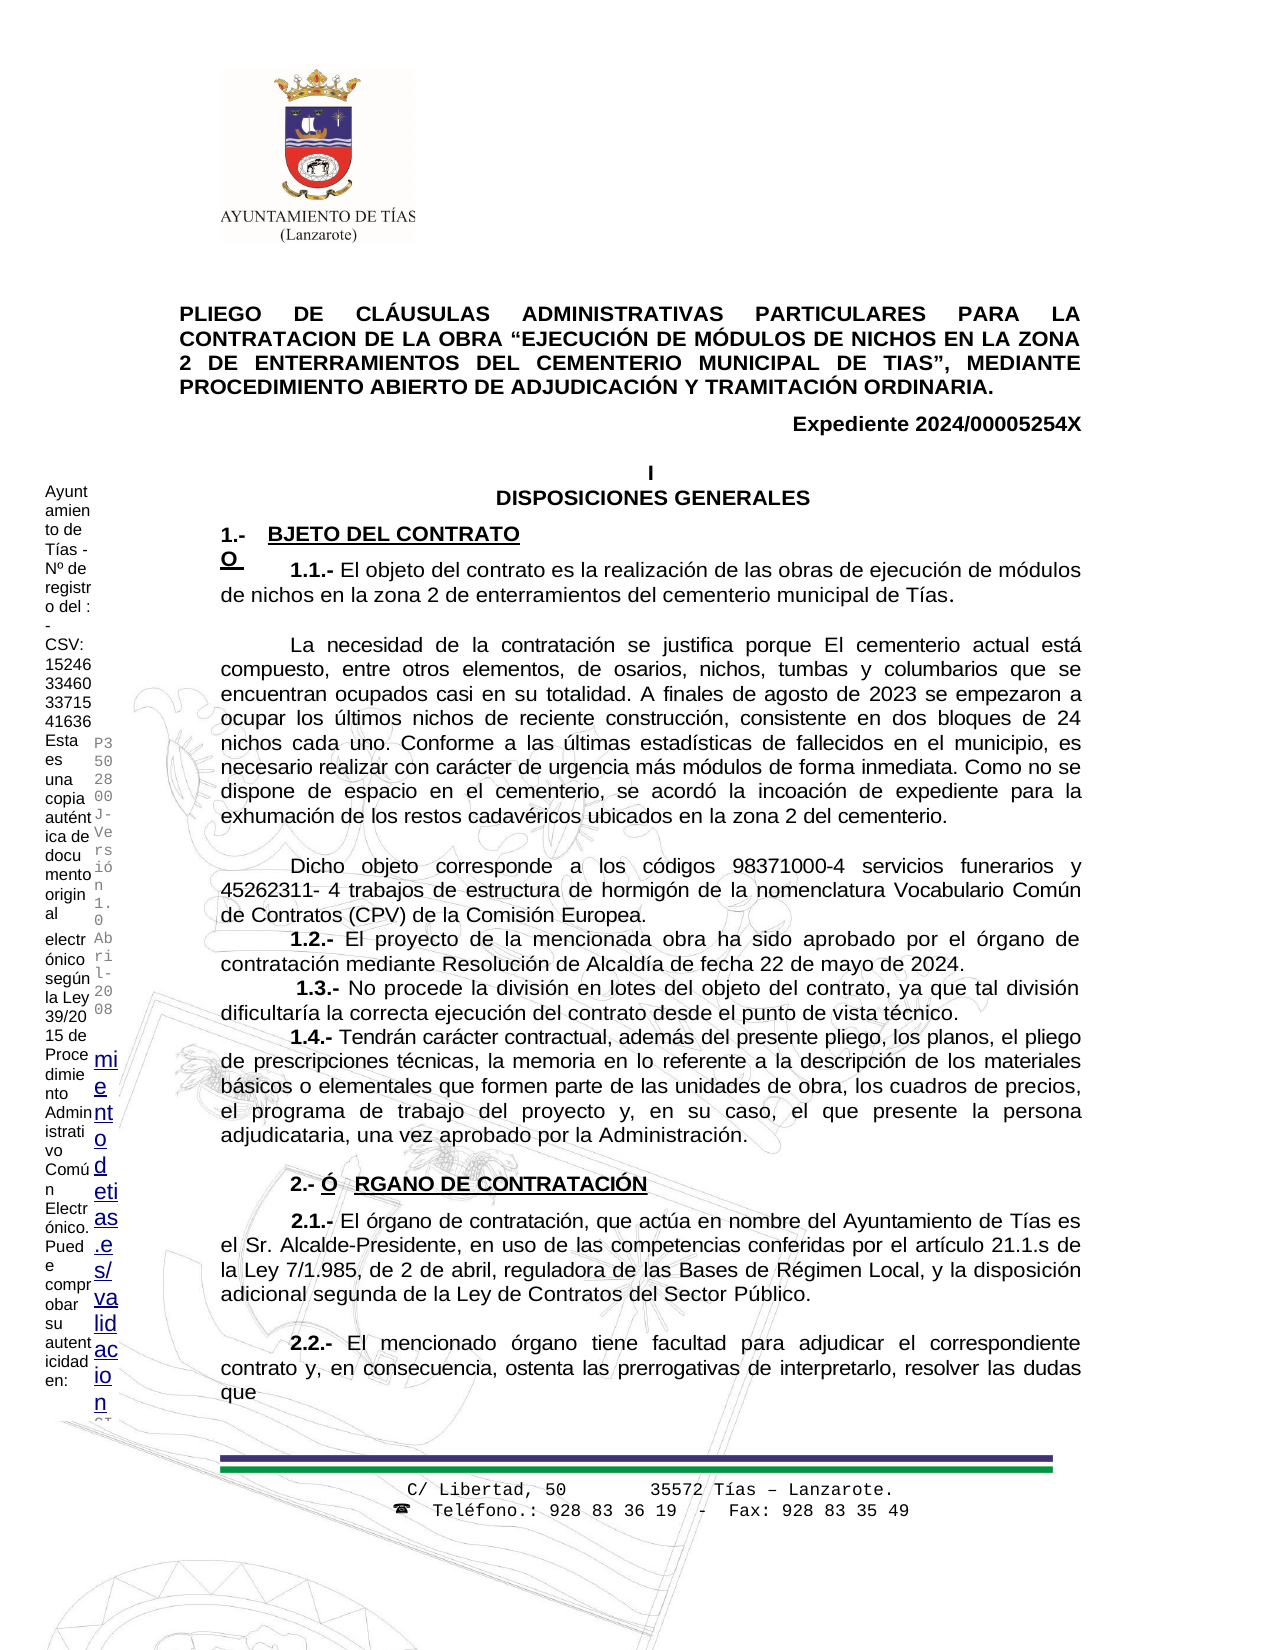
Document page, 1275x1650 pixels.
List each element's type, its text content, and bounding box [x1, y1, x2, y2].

subtitle PLIEGO DE CLÁUSULAS ADMINISTRATIVAS PARTICULARES PARA LA CONTRATACION DE LA OBRA “EJECUCIÓN DE MÓDULOS DE NICHOS EN LA ZONA 2 DE ENTERRAMIENTOS DEL CEMENTERIO MUNICIPAL DE TIAS”, MEDIANTE PROCEDIMIENTO ABIERTO DE ADJUDICACIÓN Y TRAMITACIÓN ORDINARIA. [179, 302, 1082, 399]
text 1.2.- El proyecto de la mencionada obra ha sido aprobado por el órgano de contratación mediante Resolución de Alcaldía de fecha 22 de mayo de 2024. [989, 927, 1082, 975]
text  Teléfono.: 928 83 36 19 - Fax: 928 83 35 49 [989, 1499, 1122, 1520]
text 1.1.- El objeto del contrato es la realización de las obras de ejecución de módulos [290, 558, 1181, 582]
text [43, 480, 119, 1421]
text 1.4.- Tendrán carácter contractual, además del presente pliego, los planos, el pliego de prescripciones técnicas, la memoria en lo referente a la descripción de los materiales básicos o elementales que formen parte de las unidades de obra, los cuadros de precios, el programa de trabajo del proyecto y, en su caso, el que presente la persona adjudicataria, una vez aprobado por la Administración. [989, 1025, 1082, 1147]
text 1.- O [220, 522, 256, 571]
subtitle 2.- Ó RGANO DE CONTRATACIÓN [989, 1172, 1181, 1196]
text Expediente 2024/00005254X [792, 412, 1181, 436]
text 1.3.- No procede la división en lotes del objeto del contrato, ya que tal división dificultaría la correcta ejecución del contrato desde el punto de vista técnico. [989, 976, 1081, 1024]
text P3502800J-Versión 1.0 Abril-2008 [94, 736, 114, 1019]
text Dicho objeto corresponde a los códigos 98371000-4 servicios funerarios y 45262311- 4 trabajos de estructura de hormigón de la nomenclatura Vocabulario Común de Contratos (CPV) de la Comisión Europea. [989, 854, 1082, 926]
text Ayuntamiento de Tías - Nº de registro del : - CSV: 15246334603371541636 Esta es una copia auténtica de documento original [45, 482, 92, 923]
text electrónico según la Ley 39/2015 de Procedimiento Administrativo Común Electrónico. Puede comprobar su autenticidad en: [45, 930, 92, 1390]
text BJETO DEL CONTRATO [267, 522, 1181, 546]
text 2.1.- El órgano de contratación, que actúa en nombre del Ayuntamiento de Tías es el Sr. Alcalde-Presidente, en uso de las competencias conferidas por el artículo 21.1.s de la Ley 7/1.985, de 2 de abril, reguladora de las Bases de Régimen Local, y la disposición adicional segunda de la Ley de Contratos del Sector Público. [989, 1208, 1082, 1306]
text I DISPOSICIONES GENERALES [496, 461, 812, 509]
text C/ Libertad, 50 35572 Tías – Lanzarote. [989, 1479, 1122, 1499]
text 2.2.- El mencionado órgano tiene facultad para adjudicar el correspondiente contrato y, en consecuencia, ostenta las prerrogativas de interpretarlo, resolver las dudas que [989, 1331, 1082, 1404]
text de nichos en la zona 2 de enterramientos del cementerio municipal de Tías. [220, 583, 1181, 607]
text La necesidad de la contratación se justifica porque El cementerio actual está compuesto, entre otros elementos, de osarios, nichos, tumbas y columbarios que se encuentran ocupados casi en su totalidad. A finales de agosto de 2023 se empezaron a ocupar los últimos nichos de reciente construcción, consistente en dos bloques de 24 nichos cada uno. Conforme a las últimas estadísticas de fallecidos en el municipio, es necesario realizar con carácter de urgencia más módulos de forma inmediata. Como no se dispone de espacio en el cementerio, se acordó la incoación de expediente para la exhumación de los restos cadavéricos ubicados en la zona 2 del cementerio. [220, 633, 1082, 827]
text http://sede.ayuntamientodetias.es/validacion CIF: [94, 1046, 119, 1421]
